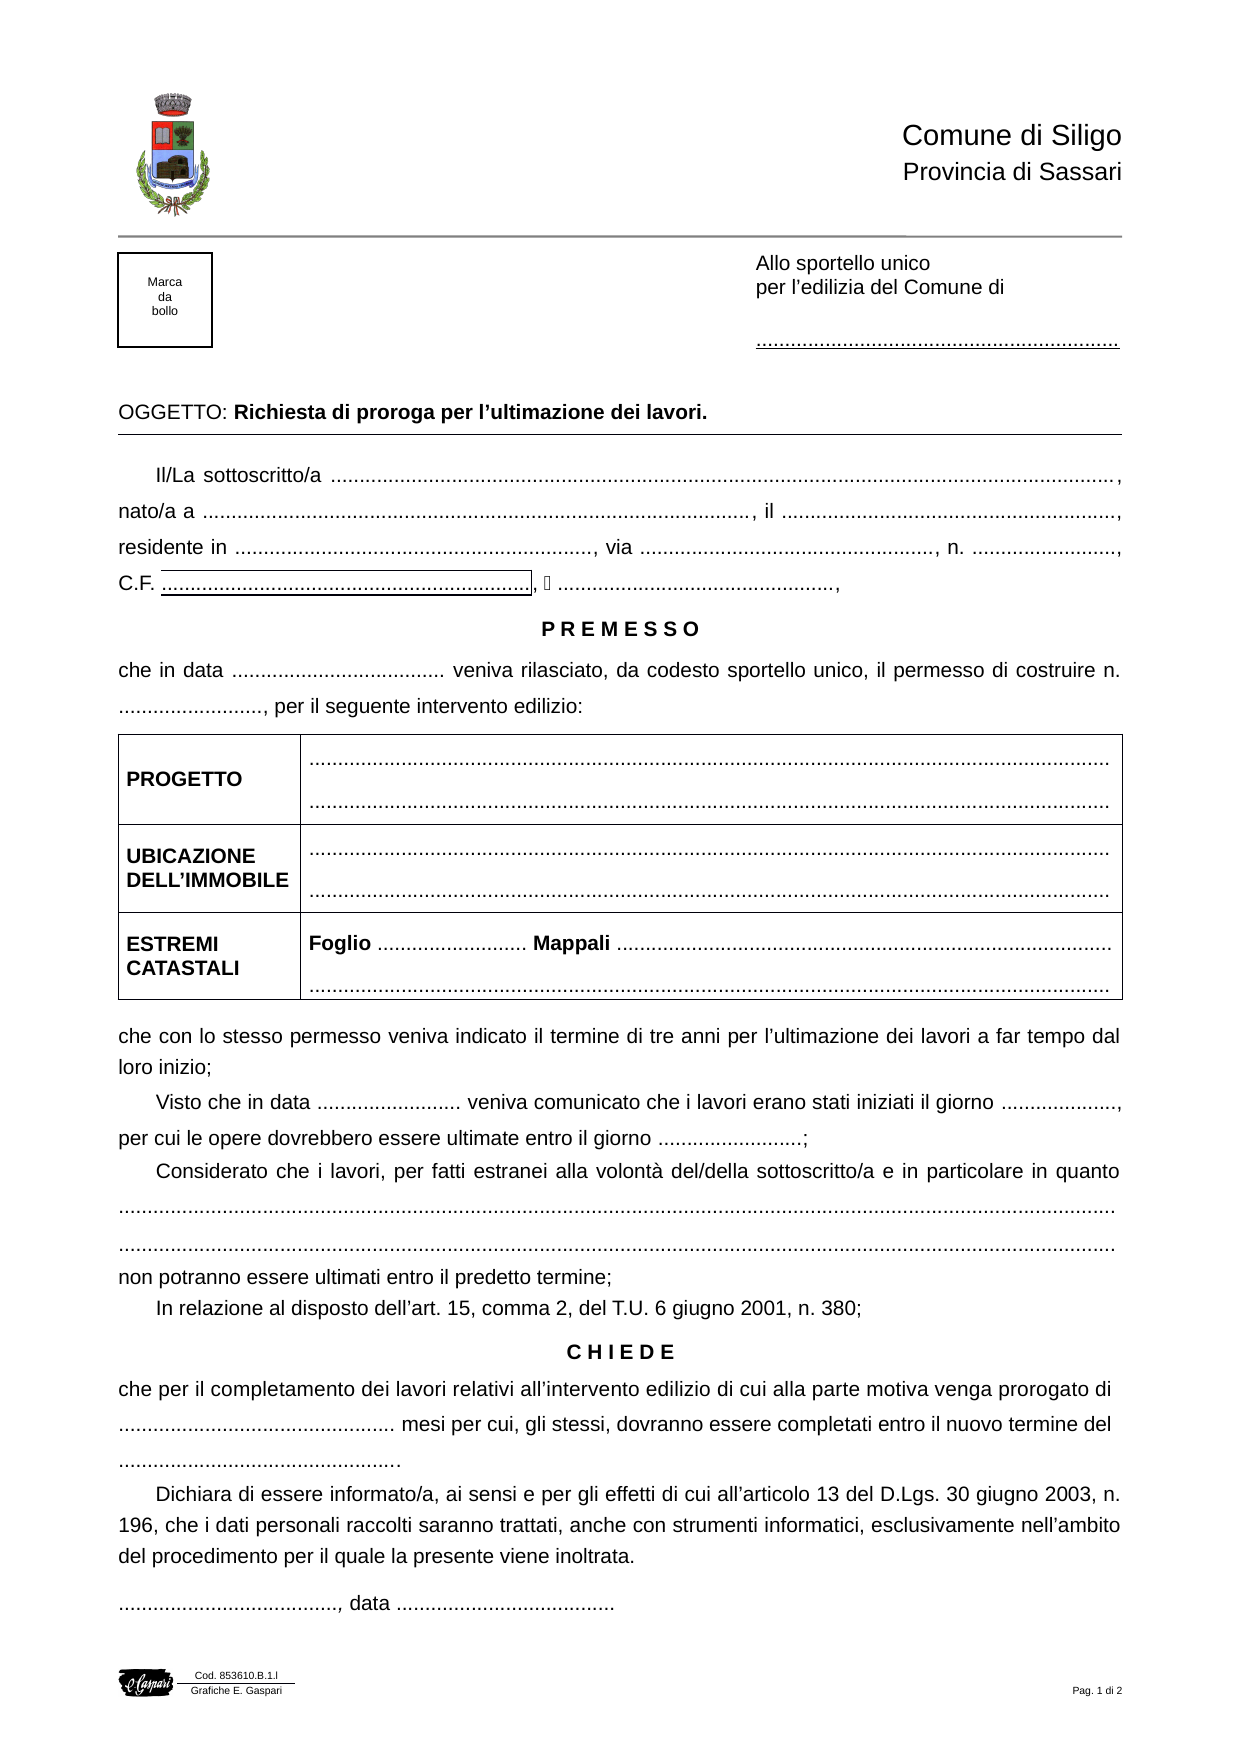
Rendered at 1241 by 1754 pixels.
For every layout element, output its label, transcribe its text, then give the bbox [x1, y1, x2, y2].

text In relazione al disposto dell’art. 15, comma 2, del T.U. 6 giugno 2001, n. 380; [118, 1296, 1122, 1320]
text che con lo stesso permesso veniva indicato il termine di tre anni per l’ultimazione dei lavori a far tempo dal loro inizio; [118, 1024, 1122, 1079]
subtitle C H I E D E [118, 1340, 1122, 1364]
text per l’edilizia del Comune di [756, 275, 1122, 299]
table_cell UBICAZIONE DELL’IMMOBILE [119, 825, 300, 912]
text che per il completamento dei lavori relativi all’intervento edilizio di cui alla parte motiva venga prorogato di ................................................ mesi per cui, gli stessi, dovranno essere completati entro il nuovo termine del ................................................. [118, 1377, 1122, 1473]
text che in data ..................................... veniva rilasciato, da codesto sportello unico, il permesso di costruire n. ........................., per il seguente intervento edilizio: [118, 654, 1122, 719]
text Dichiara di essere informato/a, ai sensi e per gli effetti di cui all’articolo 13 del D.Lgs. 30 giugno 2003, n. 196, che i dati personali raccolti saranno trattati, anche con strumenti informatici, esclusivamente nell’ambito del procedimento per il quale la presente viene inoltrata. [118, 1482, 1122, 1568]
text Allo sportello unico [756, 251, 1122, 275]
table_header PROGETTO [119, 735, 300, 824]
picture [122, 87, 224, 219]
text ............................................................... [756, 323, 1122, 352]
text ......................................, data ...................................... [118, 1587, 1122, 1616]
text OGGETTO: Richiesta di proroga per l’ultimazione dei lavori. [118, 400, 1122, 434]
table_cell ........................................................................................................................................... ........................................................................................................................................... [301, 825, 1122, 912]
table_cell ESTREMI CATASTALI [119, 913, 300, 999]
text Provincia di Sassari [224, 157, 1122, 185]
text Considerato che i lavori, per fatti estranei alla volontà del/della sottoscritto/a e in particolare in quanto ............................................................................................................................................................................. [118, 1159, 1122, 1219]
text non potranno essere ultimati entro il predetto termine; [118, 1265, 1122, 1289]
picture [118, 1668, 174, 1697]
subtitle P R E M E S S O [118, 617, 1122, 641]
text Visto che in data ......................... veniva comunicato che i lavori erano stati iniziati il giorno ...................., per cui le opere dovrebbero essere ultimate entro il giorno .........................; [118, 1086, 1122, 1151]
text Il/La sottoscritto/a ........................................................................................................................................, nato/a a ..............................................................................................., il .........................................................., residente in .............................................................., via ..................................................., n. ........................., C.F. ................................................................,  ................................................, [118, 459, 1122, 596]
text Comune di Siligo [224, 118, 1122, 152]
table_cell Foglio .......................... Mappali ...................................................................................... ........................................................................................................................................... [301, 913, 1122, 999]
table_header ........................................................................................................................................... ........................................................................................................................................... [301, 735, 1122, 824]
text ............................................................................................................................................................................. [118, 1228, 1122, 1256]
